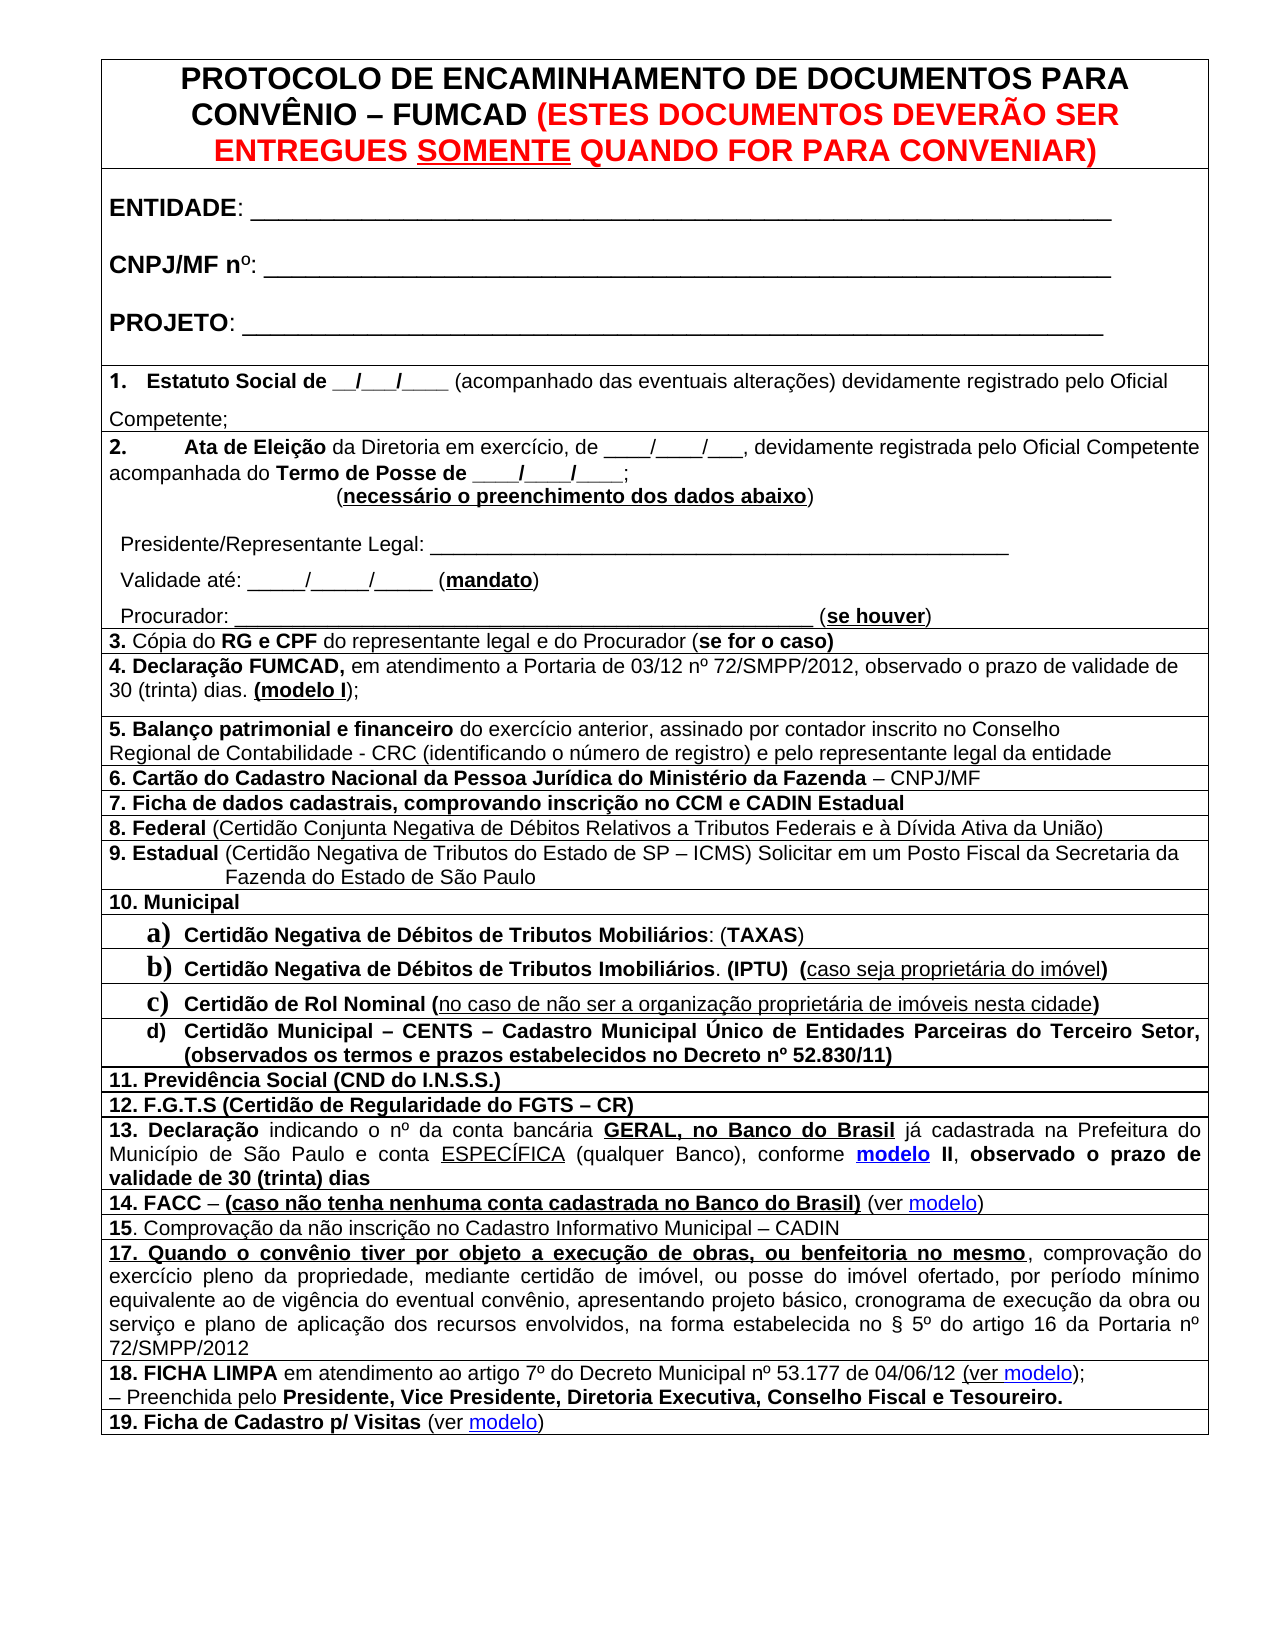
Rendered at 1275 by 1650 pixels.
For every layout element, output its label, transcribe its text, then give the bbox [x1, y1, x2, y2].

table_cell Certidão Negativa de Débitos de Tributos Imobiliários. (IPTU) (caso seja proprietária do imóvel) [102, 949, 1208, 983]
table_cell 9. Estadual (Certidão Negativa de Tributos do Estado de SP – ICMS) Solicitar em um Posto Fiscal da Secretaria da Fazenda do Estado de São Paulo [102, 841, 1208, 889]
table_cell 15. Comprovação da não inscrição no Cadastro Informativo Municipal – CADIN [102, 1215, 1208, 1239]
table_cell ENTIDADE: ______________________________________________________________ CNPJ/MF nº: _____________________________________________________________ PROJETO: ______________________________________________________________ [102, 169, 1208, 365]
table_cell 3. Cópia do RG e CPF do representante legal e do Procurador (se for o caso) [102, 629, 1208, 653]
table_cell 12. F.G.T.S (Certidão de Regularidade do FGTS – CR) [102, 1093, 1208, 1116]
table_cell 19. Ficha de Cadastro p/ Visitas (ver modelo) [102, 1410, 1208, 1434]
table_cell Ata de Eleição da Diretoria em exercício, de ____/____/___, devidamente registrada pelo Oficial Competente acompanhada do Termo de Posse de ____/____/____; (necessário o preenchimento dos dados abaixo) Presidente/Representante Legal: __________________________________________________ Validade até: _____/_____/_____ (mandato) Procurador: __________________________________________________ (se houver) [102, 432, 1208, 628]
table_cell 17. Quando o convênio tiver por objeto a execução de obras, ou benfeitoria no mesmo, comprovação do exercício pleno da propriedade, mediante certidão de imóvel, ou posse do imóvel ofertado, por período mínimo equivalente ao de vigência do eventual convênio, apresentando projeto básico, cronograma de execução da obra ou serviço e plano de aplicação dos recursos envolvidos, na forma estabelecida no § 5º do artigo 16 da Portaria nº 72/SMPP/2012 [102, 1240, 1208, 1360]
table_cell 8. Federal (Certidão Conjunta Negativa de Débitos Relativos a Tributos Federais e à Dívida Ativa da União) [102, 816, 1208, 840]
table_cell 14. FACC – (caso não tenha nenhuma conta cadastrada no Banco do Brasil) (ver modelo) [102, 1190, 1208, 1214]
table_cell Estatuto Social de __/___/____ (acompanhado das eventuais alterações) devidamente registrado pelo Oficial Competente; [102, 366, 1208, 431]
table_cell 4. Declaração FUMCAD, em atendimento a Portaria de 03/12 nº 72/SMPP/2012, observado o prazo de validade de 30 (trinta) dias. (modelo I); [102, 654, 1208, 716]
table_cell 18. FICHA LIMPA em atendimento ao artigo 7º do Decreto Municipal nº 53.177 de 04/06/12 (ver modelo); – Preenchida pelo Presidente, Vice Presidente, Diretoria Executiva, Conselho Fiscal e Tesoureiro. [102, 1361, 1208, 1409]
table_cell 11. Previdência Social (CND do I.N.S.S.) [102, 1068, 1208, 1091]
table_cell 7. Ficha de dados cadastrais, comprovando inscrição no CCM e CADIN Estadual [102, 791, 1208, 815]
table_cell 5. Balanço patrimonial e financeiro do exercício anterior, assinado por contador inscrito no Conselho Regional de Contabilidade - CRC (identificando o número de registro) e pelo representante legal da entidade [102, 717, 1208, 765]
table_header PROTOCOLO DE ENCAMINHAMENTO DE DOCUMENTOS PARA CONVÊNIO – FUMCAD (ESTES DOCUMENTOS DEVERÃO SER ENTREGUES SOMENTE QUANDO FOR PARA CONVENIAR) [102, 60, 1208, 168]
table_cell 10. Municipal [102, 890, 1208, 914]
table_cell Certidão Municipal – CENTS – Cadastro Municipal Único de Entidades Parceiras do Terceiro Setor, (observados os termos e prazos estabelecidos no Decreto nº 52.830/11) [102, 1019, 1208, 1066]
table_cell Certidão Negativa de Débitos de Tributos Mobiliários: (TAXAS) [102, 915, 1208, 948]
table_cell 6. Cartão do Cadastro Nacional da Pessoa Jurídica do Ministério da Fazenda – CNPJ/MF [102, 766, 1208, 790]
table_cell 13. Declaração indicando o nº da conta bancária GERAL, no Banco do Brasil já cadastrada na Prefeitura do Município de São Paulo e conta ESPECÍFICA (qualquer Banco), conforme modelo II, observado o prazo de validade de 30 (trinta) dias [102, 1118, 1208, 1189]
table_cell Certidão de Rol Nominal (no caso de não ser a organização proprietária de imóveis nesta cidade) [102, 984, 1208, 1017]
